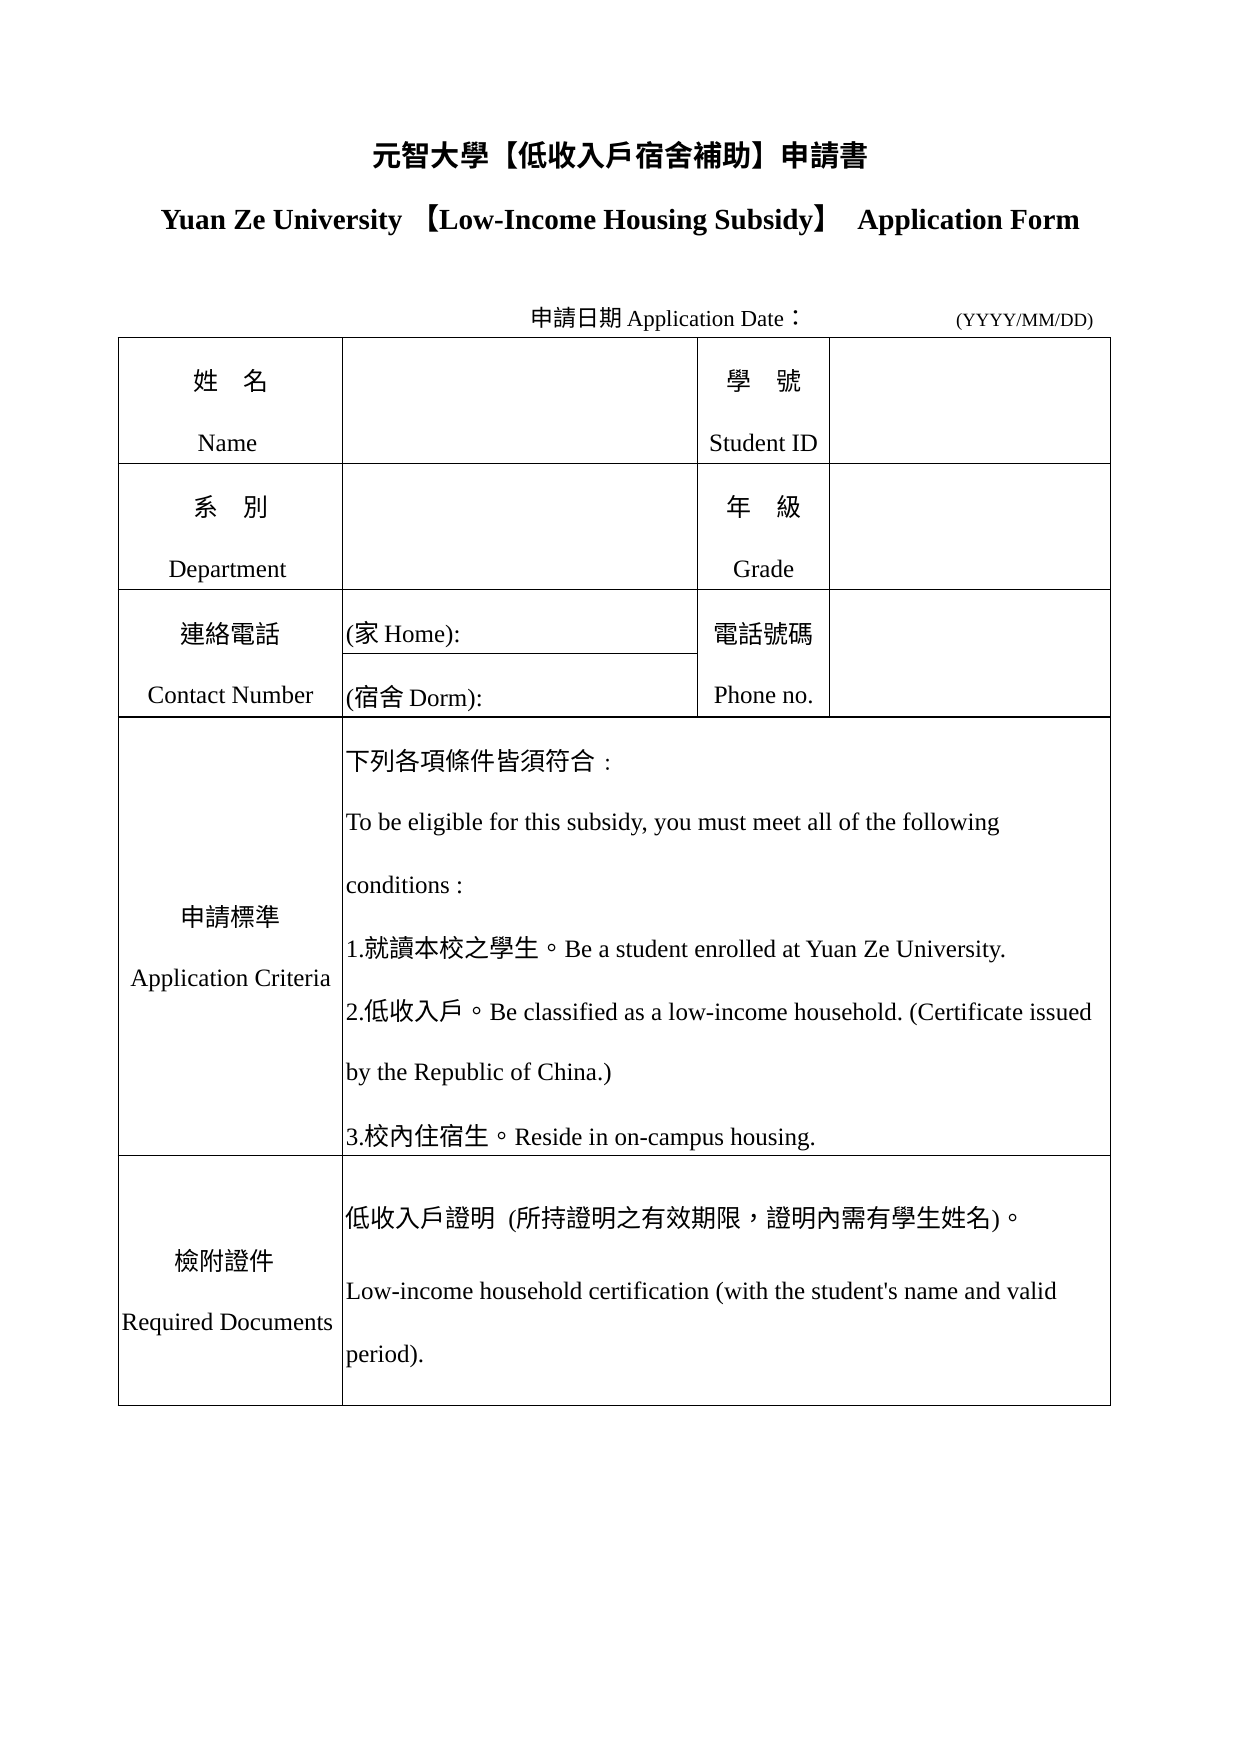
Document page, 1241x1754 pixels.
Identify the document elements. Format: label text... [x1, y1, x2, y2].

text Yuan Ze University 【Low-Income Housing Subsidy】 Application Form [118, 175, 1122, 237]
table_cell 連絡電話 Contact Number [119, 590, 342, 716]
table_header [343, 338, 697, 463]
table_cell [830, 590, 1110, 716]
table_cell 下列各項條件皆須符合﹕ To be eligible for this subsidy, you must meet all of the following conditions : 1.就讀本校之學生。Be a student enrolled at Yuan Ze University. 2.低收入戶。Be classified as a low-income household. (Certificate issued by the Republic of China.) 3.校內住宿生。Reside in on-campus housing. [343, 718, 1110, 1155]
table_cell [343, 464, 697, 589]
table_cell 檢附證件 Required Documents [119, 1156, 342, 1404]
table_cell 申請標準 Application Criteria [119, 718, 342, 1155]
table_cell 電話號碼 Phone no. [698, 590, 829, 716]
table_cell 系 別 Department [119, 464, 342, 589]
table_cell (家Home): [343, 590, 697, 653]
table_cell 年 級 Grade [698, 464, 829, 589]
table_cell [830, 464, 1110, 589]
table_cell (宿舍Dorm): [343, 654, 697, 716]
table_header 學 號 Student ID [698, 338, 829, 463]
table_header 姓 名 Name [119, 338, 342, 463]
text 元智大學【低收入戶宿舍補助】申請書 [118, 112, 1122, 175]
text 申請日期Application Date： (YYYY/MM/DD) [118, 275, 1093, 337]
table_header [830, 338, 1110, 463]
table_cell 低收入戶證明 (所持證明之有效期限，證明內需有學生姓名)。 Low-income household certification (with the student's name and valid period). [343, 1156, 1110, 1404]
